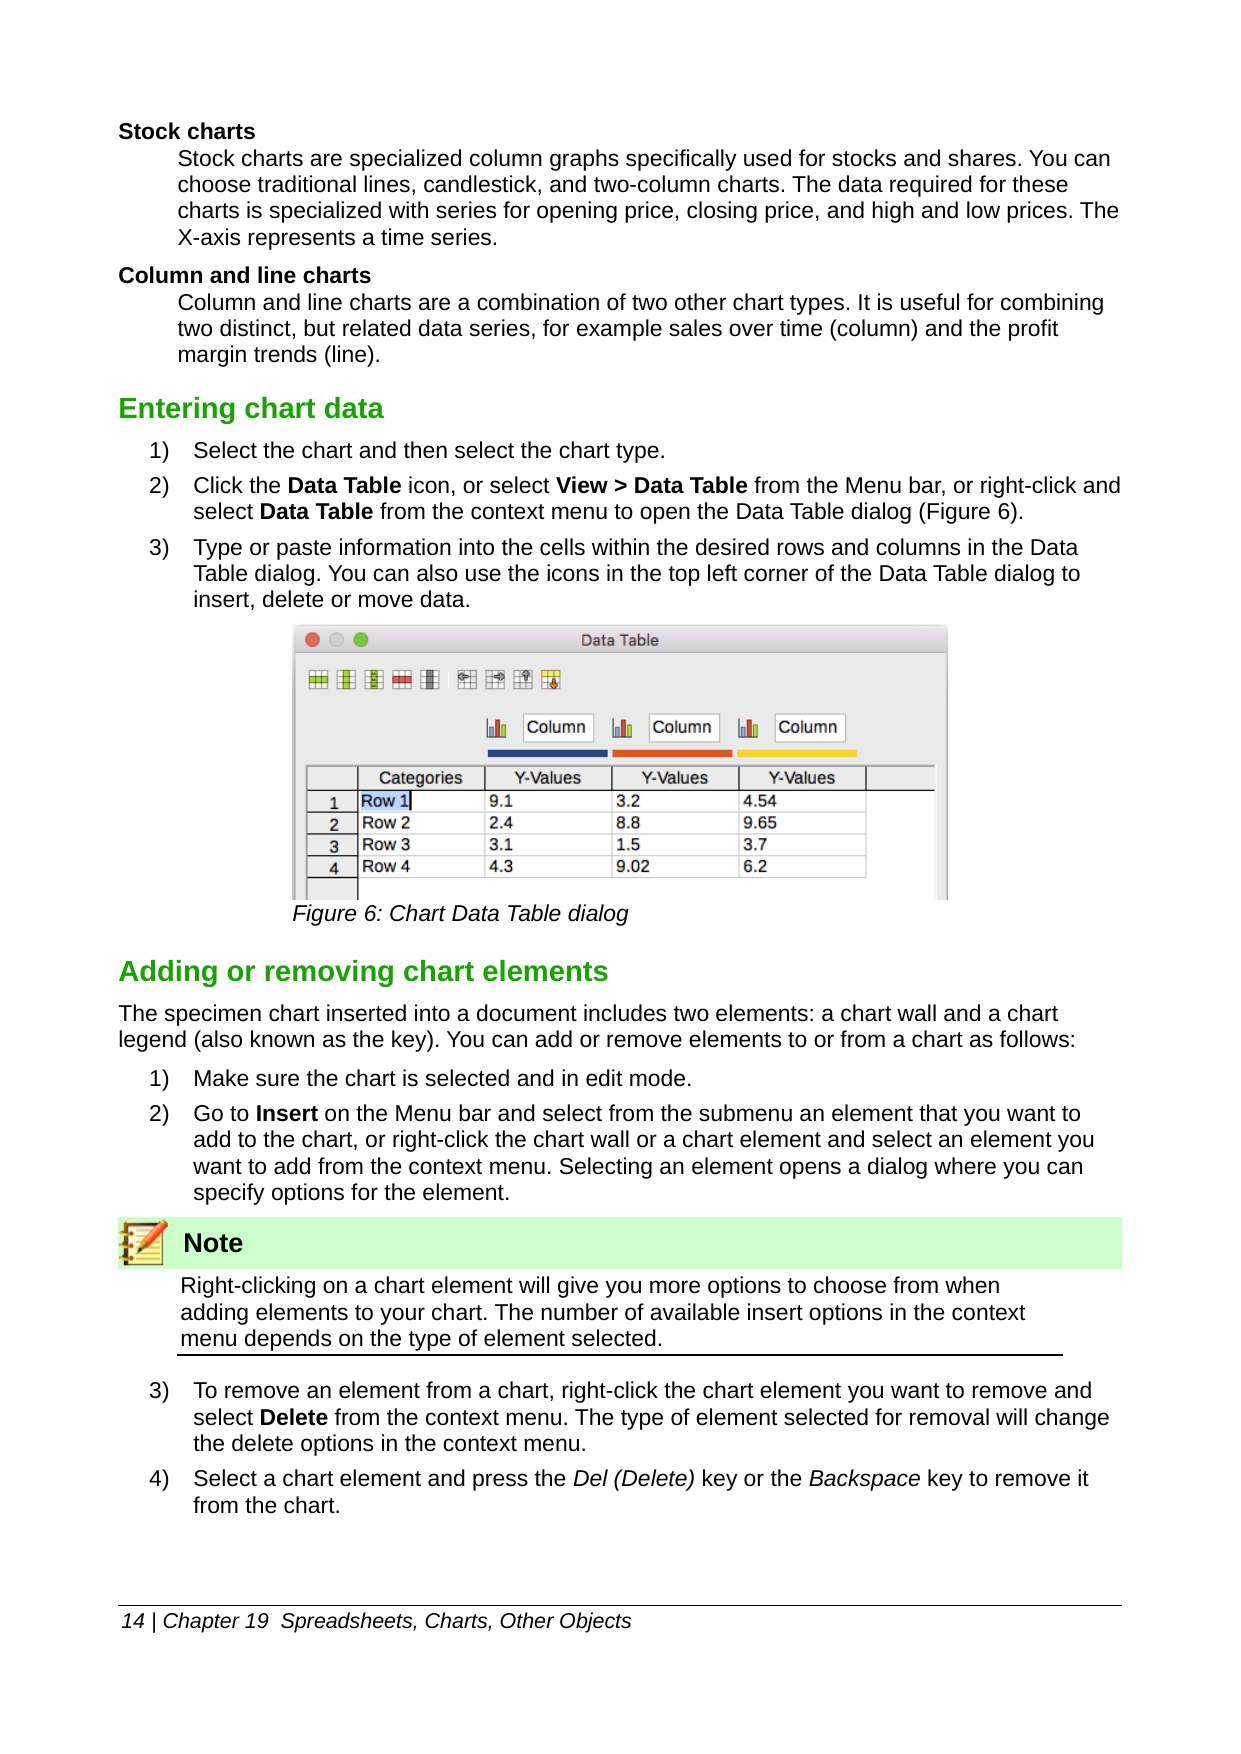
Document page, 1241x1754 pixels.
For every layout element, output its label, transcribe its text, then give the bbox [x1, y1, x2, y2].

text Column and line charts are a combination of two other chart types. It is useful for combining two distinct, but related data series, for example sales over time (column) and the profit margin trends (line). [177, 289, 1122, 368]
text Right-clicking on a chart element will give you more options to choose from when adding elements to your chart. The number of available insert options in the context menu depends on the type of element selected. [177, 1269, 1063, 1354]
list Make sure the chart is selected and in edit mode. [169, 1065, 1122, 1091]
list Select the chart and then select the chart type. [169, 437, 1122, 463]
list The specimen chart inserted into a document includes two elements: a chart wall and a chart legend (also known as the key). You can add or remove elements to or from a chart as follows: [118, 999, 1122, 1052]
subtitle Note [118, 1217, 1122, 1269]
list Type or paste information into the cells within the desired rows and columns in the Data Table dialog. You can also use the icons in the top left corner of the Data Table dialog to insert, delete or move data. [169, 533, 1122, 613]
text Column and line charts [118, 262, 1122, 289]
picture [119, 1218, 170, 1269]
text Stock charts [118, 118, 1122, 144]
subtitle Entering chart data [118, 391, 1122, 425]
list Go to Insert on the Menu bar and select from the submenu an element that you want to add to the chart, or right-click the chart wall or a chart element and select an element you want to add from the context menu. Selecting an element opens a dialog where you can specify options for the element. [169, 1100, 1122, 1205]
text Figure 6: Chart Data Table dialog [292, 900, 948, 926]
list Click the Data Table icon, or select View > Data Table from the Menu bar, or right-click and select Data Table from the context menu to open the Data Table dialog (Figure 6). [169, 472, 1122, 525]
text Stock charts are specialized column graphs specifically used for stocks and shares. You can choose traditional lines, candlestick, and two-column charts. The data required for these charts is specialized with series for opening price, closing price, and high and low prices. The X-axis represents a time series. [177, 144, 1122, 250]
picture [292, 624, 949, 900]
list To remove an element from a chart, right-click the chart element you want to remove and select Delete from the context menu. The type of element selected for removal will change the delete options in the context menu. [169, 1377, 1122, 1456]
list Select a chart element and press the Del (Delete) key or the Backspace key to remove it from the chart. [169, 1465, 1122, 1518]
subtitle Adding or removing chart elements [118, 954, 1122, 988]
